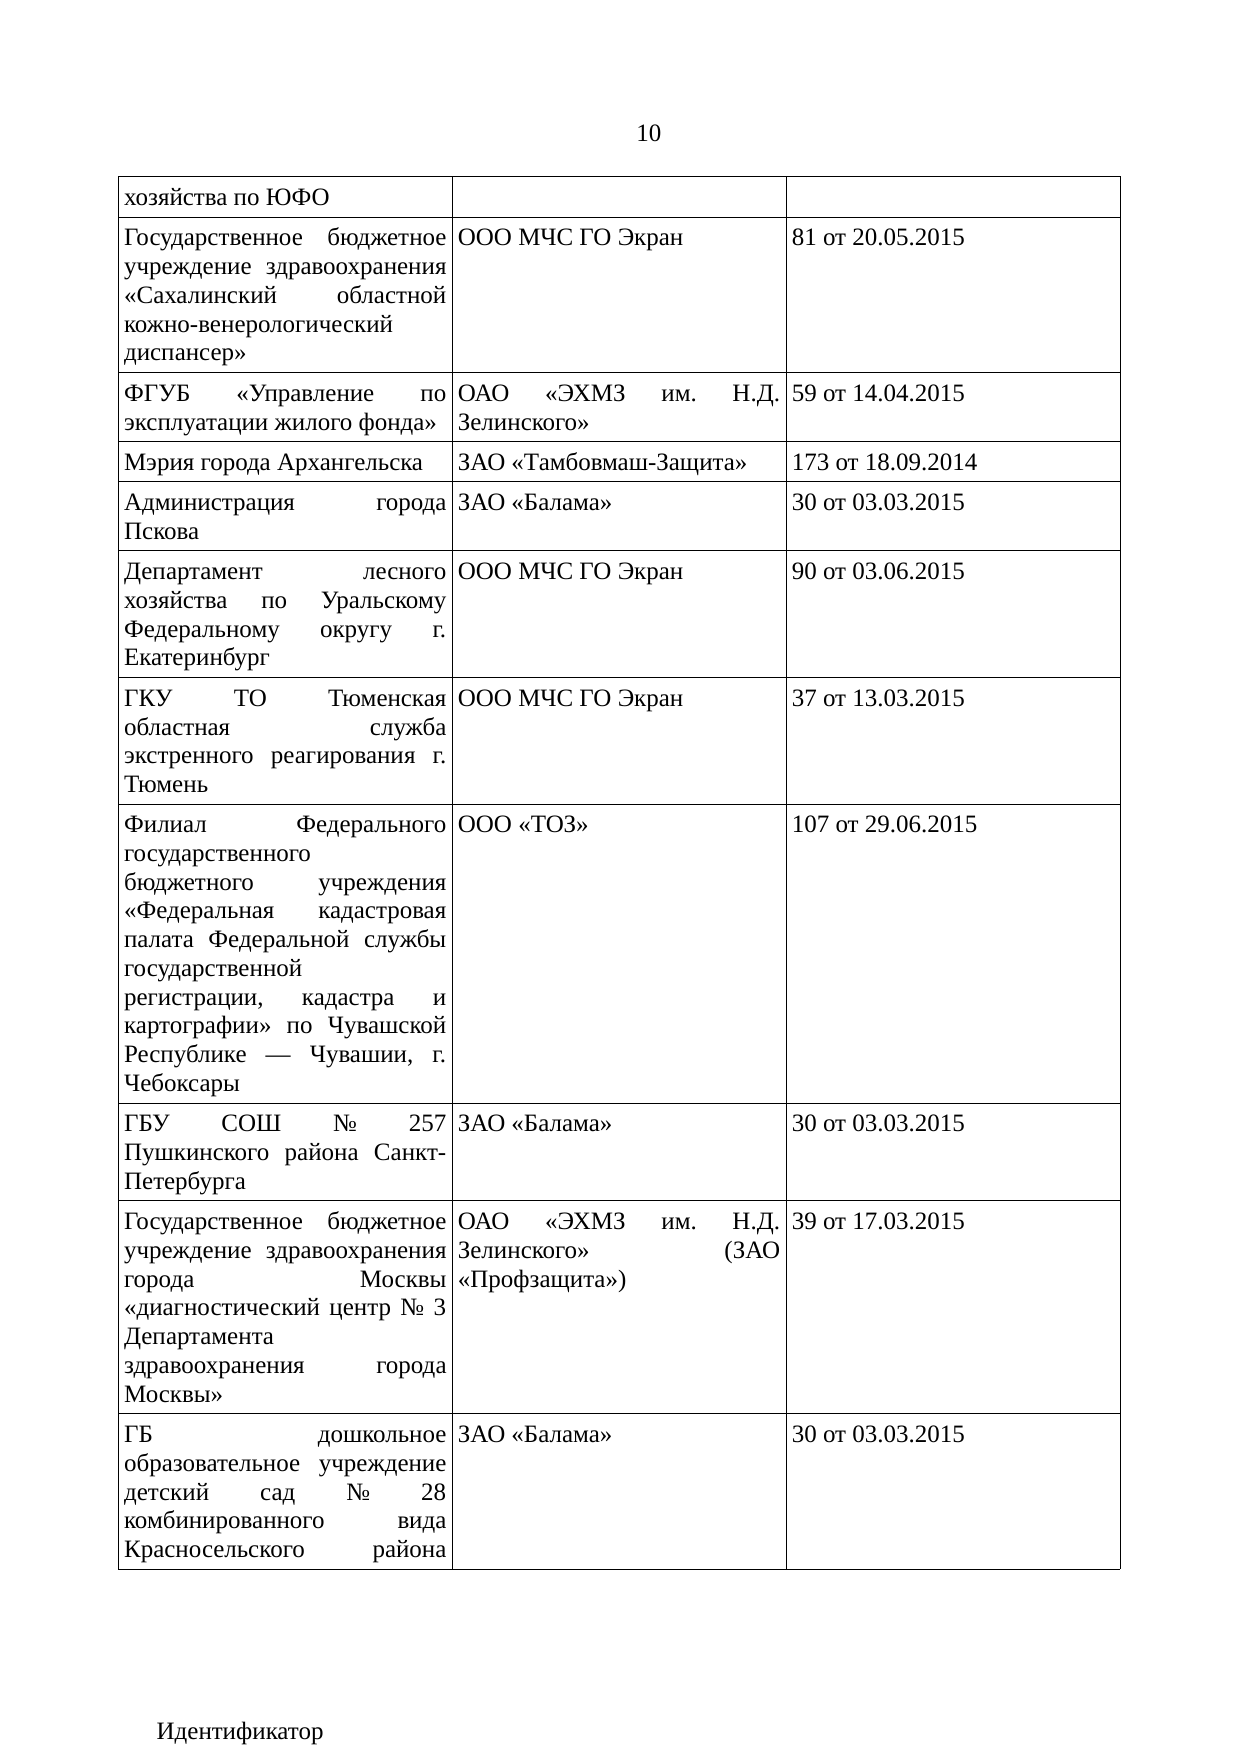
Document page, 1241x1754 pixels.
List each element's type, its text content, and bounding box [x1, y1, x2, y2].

table_cell ГБ дошкольное образовательное учреждение детский сад № 28 комбинированного вида Красносельского района [119, 1414, 452, 1568]
table_cell ЗАО «Тамбовмаш-Защита» [453, 442, 786, 481]
table_cell 30 от 03.03.2015 [787, 482, 1120, 550]
table_cell ООО МЧС ГО Экран [453, 218, 786, 372]
table_cell ОАО «ЭХМЗ им. Н.Д. Зелинского» [453, 373, 786, 441]
table_cell 39 от 17.03.2015 [787, 1201, 1120, 1413]
table_cell Филиал Федерального государственного бюджетного учреждения «Федеральная кадастровая палата Федеральной службы государственной регистрации, кадастра и картографии» по Чувашской Республике — Чувашии, г. Чебоксары [119, 805, 452, 1103]
table_cell ООО МЧС ГО Экран [453, 678, 786, 803]
table_cell ГКУ ТО Тюменская областная служба экстренного реагирования г. Тюмень [119, 678, 452, 803]
table_cell 30 от 03.03.2015 [787, 1104, 1120, 1200]
table_cell Государственное бюджетное учреждение здравоохранения «Сахалинский областной кожно-венерологический диспансер» [119, 218, 452, 372]
table_cell 173 от 18.09.2014 [787, 442, 1120, 481]
table_cell Государственное бюджетное учреждение здравоохранения города Москвы «диагностический центр № 3 Департамента здравоохранения города Москвы» [119, 1201, 452, 1413]
table_cell ЗАО «Балама» [453, 482, 786, 550]
table_cell 107 от 29.06.2015 [787, 805, 1120, 1103]
table_cell ООО МЧС ГО Экран [453, 551, 786, 677]
table_cell Мэрия города Архангельска [119, 442, 452, 481]
table_cell 81 от 20.05.2015 [787, 218, 1120, 372]
table_cell Администрация города Пскова [119, 482, 452, 550]
table_cell Департамент лесного хозяйства по Уральскому Федеральному округу г. Екатеринбург [119, 551, 452, 677]
table_cell ОАО «ЭХМЗ им. Н.Д. Зелинского» (ЗАО «Профзащита») [453, 1201, 786, 1413]
table_cell 90 от 03.06.2015 [787, 551, 1120, 677]
table_cell [453, 177, 786, 217]
table_cell 59 от 14.04.2015 [787, 373, 1120, 441]
table_cell 37 от 13.03.2015 [787, 678, 1120, 803]
table_cell хозяйства по ЮФО [119, 177, 452, 217]
table_cell ГБУ СОШ № 257 Пушкинского района Санкт-Петербурга [119, 1104, 452, 1200]
table_cell ЗАО «Балама» [453, 1414, 786, 1568]
table_cell ФГУБ «Управление по эксплуатации жилого фонда» [119, 373, 452, 441]
table_cell [787, 177, 1120, 217]
table_cell 30 от 03.03.2015 [787, 1414, 1120, 1568]
table_cell ЗАО «Балама» [453, 1104, 786, 1200]
table_cell ООО «ТОЗ» [453, 805, 786, 1103]
